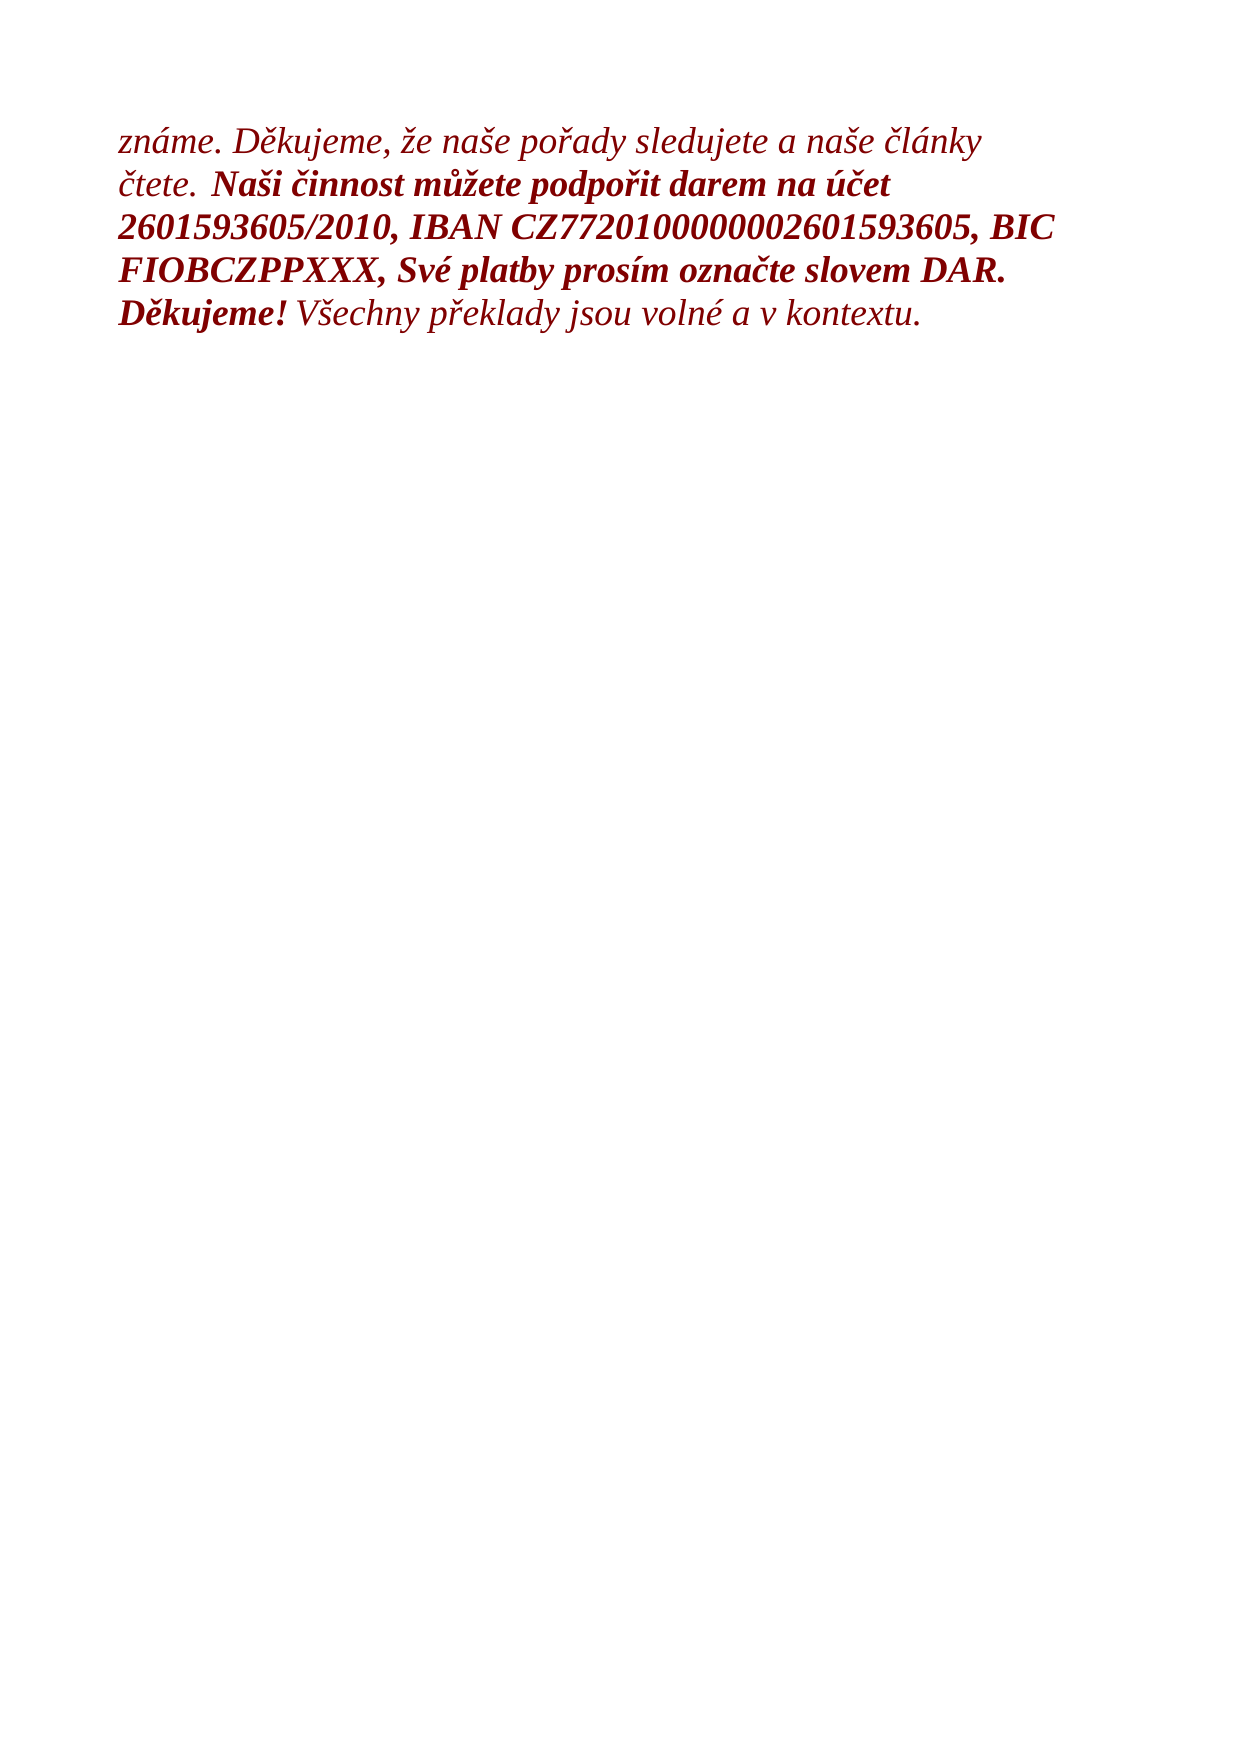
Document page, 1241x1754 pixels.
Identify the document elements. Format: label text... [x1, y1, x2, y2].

text známe. Děkujeme, že naše pořady sledujete a naše články čtete. Naši činnost můžete podpořit darem na účet 2601593605/2010, IBAN CZ7720100000002601593605, BIC FIOBCZPPXXX, Své platby prosím označte slovem DAR. Děkujeme! Všechny překlady jsou volné a v kontextu. [118, 118, 1122, 334]
